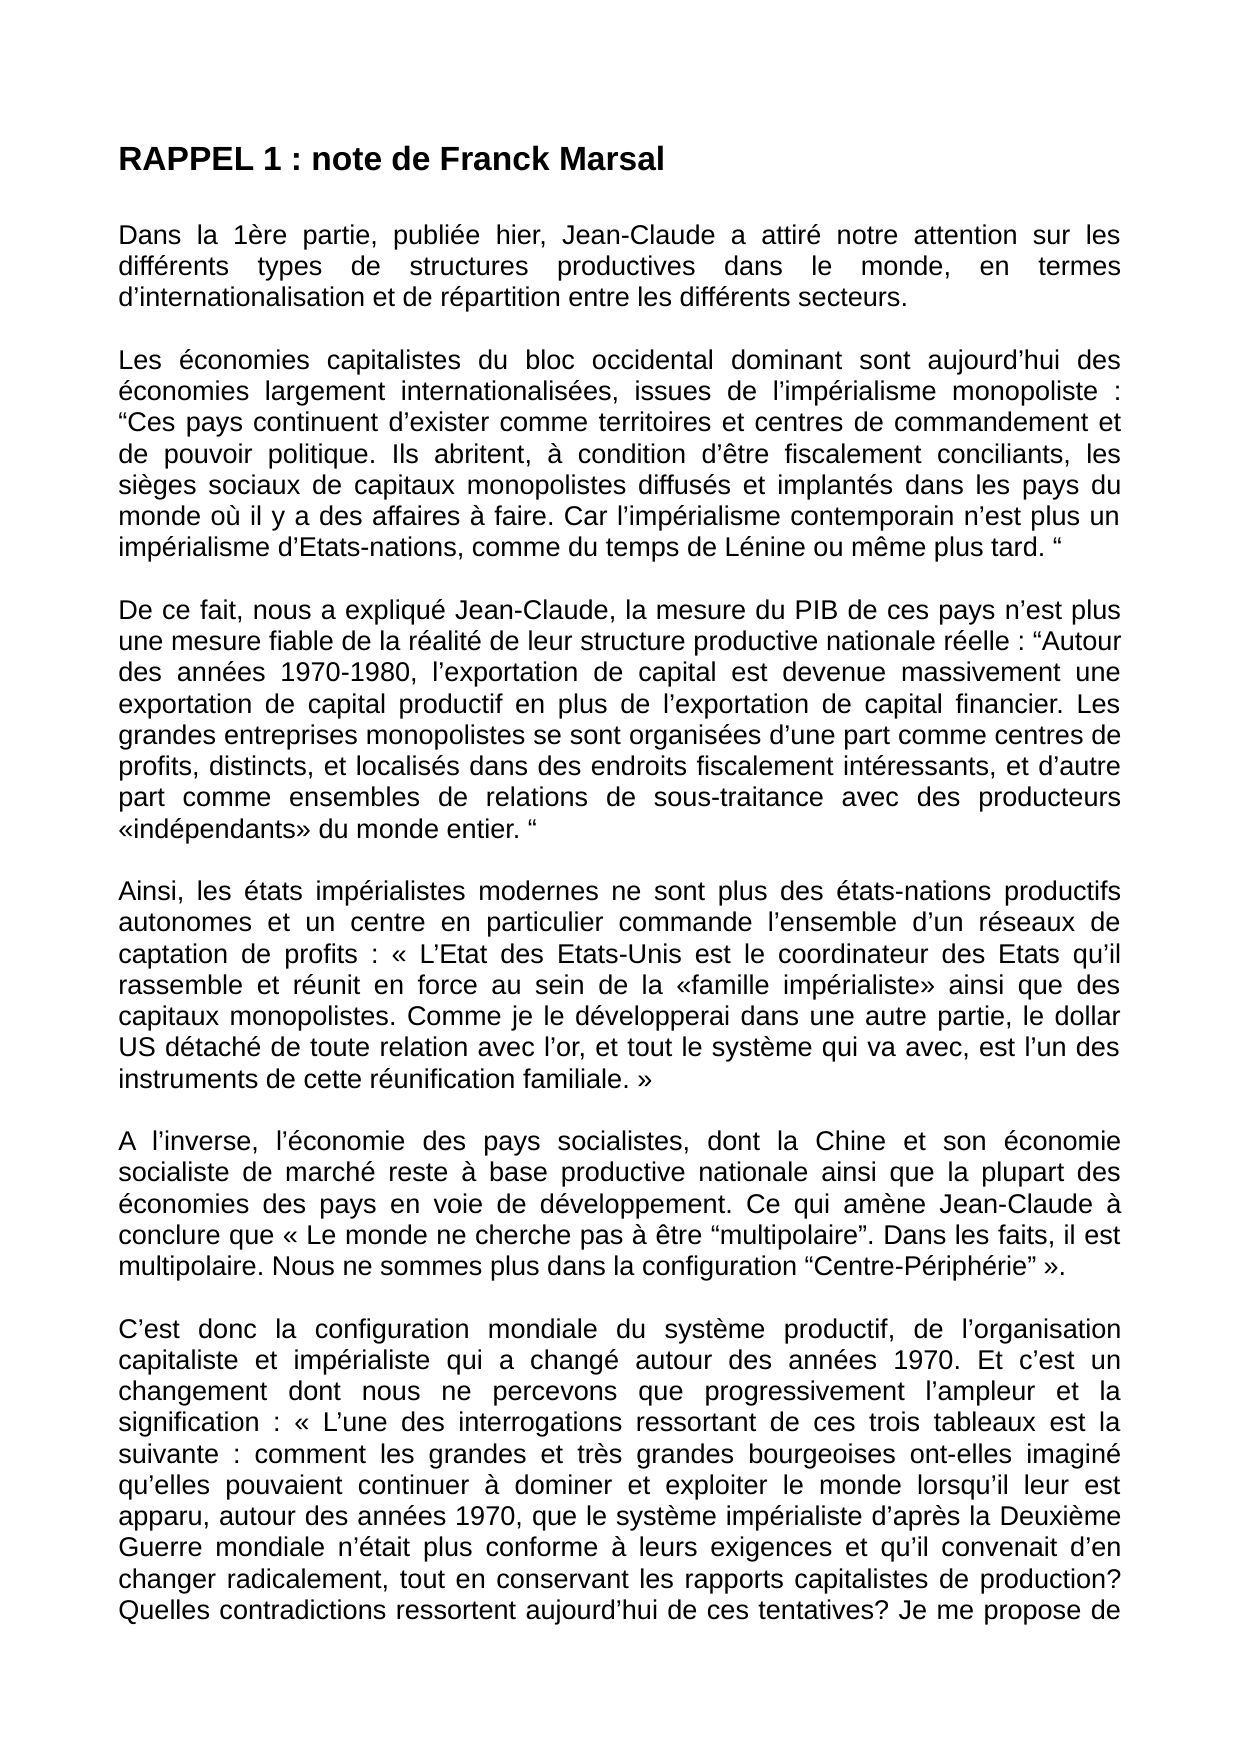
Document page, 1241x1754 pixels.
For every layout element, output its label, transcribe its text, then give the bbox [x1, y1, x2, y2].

subtitle RAPPEL 1 : note de Franck Marsal [118, 139, 1122, 178]
text De ce fait, nous a expliqué Jean-Claude, la mesure du PIB de ces pays n’est plus une mesure fiable de la réalité de leur structure productive nationale réelle : “Autour des années 1970-1980, l’exportation de capital est devenue massivement une exportation de capital productif en plus de l’exportation de capital financier. Les grandes entreprises monopolistes se sont organisées d’une part comme centres de profits, distincts, et localisés dans des endroits fiscalement intéressants, et d’autre part comme ensembles de relations de sous-traitance avec des producteurs «indépendants» du monde entier. “ [118, 594, 1122, 844]
text C’est donc la configuration mondiale du système productif, de l’organisation capitaliste et impérialiste qui a changé autour des années 1970. Et c’est un changement dont nous ne percevons que progressivement l’ampleur et la signification : « L’une des interrogations ressortant de ces trois tableaux est la suivante : comment les grandes et très grandes bourgeoises ont-elles imaginé qu’elles pouvaient continuer à dominer et exploiter le monde lorsqu’il leur est apparu, autour des années 1970, que le système impérialiste d’après la Deuxième Guerre mondiale n’était plus conforme à leurs exigences et qu’il convenait d’en changer radicalement, tout en conservant les rapports capitalistes de production? Quelles contradictions ressortent aujourd’hui de ces tentatives? Je me propose de [118, 1313, 1122, 1625]
text Ainsi, les états impérialistes modernes ne sont plus des états-nations productifs autonomes et un centre en particulier commande l’ensemble d’un réseaux de captation de profits : « L’Etat des Etats-Unis est le coordinateur des Etats qu’il rassemble et réunit en force au sein de la «famille impérialiste» ainsi que des capitaux monopolistes. Comme je le développerai dans une autre partie, le dollar US détaché de toute relation avec l’or, et tout le système qui va avec, est l’un des instruments de cette réunification familiale. » [118, 875, 1122, 1094]
text Dans la 1ère partie, publiée hier, Jean-Claude a attiré notre attention sur les différents types de structures productives dans le monde, en termes d’internationalisation et de répartition entre les différents secteurs. [118, 219, 1122, 313]
text Les économies capitalistes du bloc occidental dominant sont aujourd’hui des économies largement internationalisées, issues de l’impérialisme monopoliste : “Ces pays continuent d’exister comme territoires et centres de commandement et de pouvoir politique. Ils abritent, à condition d’être fiscalement conciliants, les sièges sociaux de capitaux monopolistes diffusés et implantés dans les pays du monde où il y a des affaires à faire. Car l’impérialisme contemporain n’est plus un impérialisme d’Etats-nations, comme du temps de Lénine ou même plus tard. “ [118, 344, 1122, 563]
text A l’inverse, l’économie des pays socialistes, dont la Chine et son économie socialiste de marché reste à base productive nationale ainsi que la plupart des économies des pays en voie de développement. Ce qui amène Jean-Claude à conclure que « Le monde ne cherche pas à être “multipolaire”. Dans les faits, il est multipolaire. Nous ne sommes plus dans la configuration “Centre-Périphérie” ». [118, 1125, 1122, 1281]
